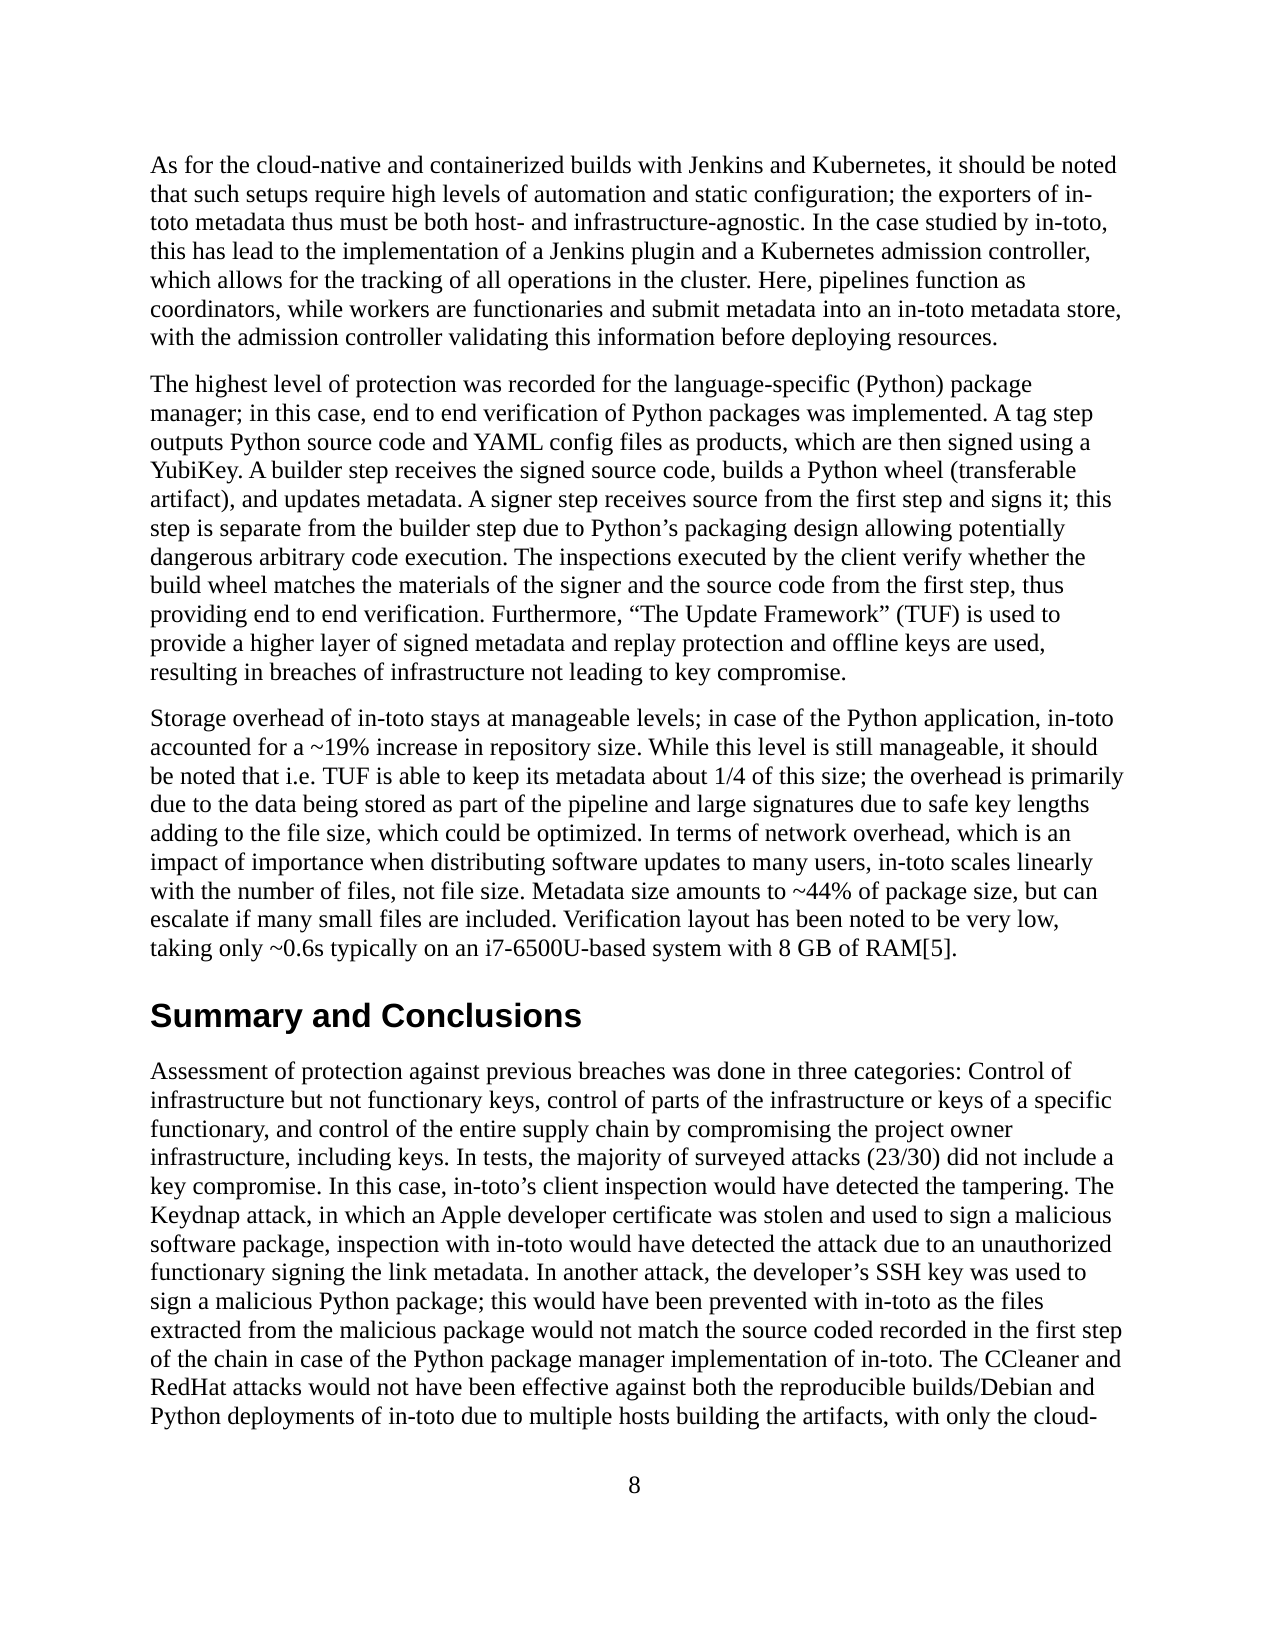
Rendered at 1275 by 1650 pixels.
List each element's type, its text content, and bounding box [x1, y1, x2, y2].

text Assessment of protection against previous breaches was done in three categories: Control of infrastructure but not functionary keys, control of parts of the infrastructure or keys of a specific functionary, and control of the entire supply chain by compromising the project owner infrastructure, including keys. In tests, the majority of surveyed attacks (23/30) did not include a key compromise. In this case, in-toto’s client inspection would have detected the tampering. The Keydnap attack, in which an Apple developer certificate was stolen and used to sign a malicious software package, inspection with in-toto would have detected the attack due to an unauthorized functionary signing the link metadata. In another attack, the developer’s SSH key was used to sign a malicious Python package; this would have been prevented with in-toto as the files extracted from the malicious package would not match the source coded recorded in the first step of the chain in case of the Python package manager implementation of in-toto. The CCleaner and RedHat attacks would not have been effective against both the reproducible builds/Debian and Python deployments of in-toto due to multiple hosts building the artifacts, with only the cloud- [150, 1056, 1125, 1430]
text Storage overhead of in-toto stays at manageable levels; in case of the Python application, in-toto accounted for a ~19% increase in repository size. While this level is still manageable, it should be noted that i.e. TUF is able to keep its metadata about 1/4 of this size; the overhead is primarily due to the data being stored as part of the pipeline and large signatures due to safe key lengths adding to the file size, which could be optimized. In terms of network overhead, which is an impact of importance when distributing software updates to many users, in-toto scales linearly with the number of files, not file size. Metadata size amounts to ~44% of package size, but can escalate if many small files are included. Verification layout has been noted to be very low, taking only ~0.6s typically on an i7-6500U-based system with 8 GB of RAM[5]. [150, 703, 1125, 962]
text As for the cloud-native and containerized builds with Jenkins and Kubernetes, it should be noted that such setups require high levels of automation and static configuration; the exporters of in-toto metadata thus must be both host- and infrastructure-agnostic. In the case studied by in-toto, this has lead to the implementation of a Jenkins plugin and a Kubernetes admission controller, which allows for the tracking of all operations in the cluster. Here, pipelines function as coordinators, while workers are functionaries and submit metadata into an in-toto metadata store, with the admission controller validating this information before deploying resources. [150, 150, 1125, 351]
subtitle Summary and Conclusions [150, 996, 1125, 1035]
text The highest level of protection was recorded for the language-specific (Python) package manager; in this case, end to end verification of Python packages was implemented. A tag step outputs Python source code and YAML config files as products, which are then signed using a YubiKey. A builder step receives the signed source code, builds a Python wheel (transferable artifact), and updates metadata. A signer step receives source from the first step and signs it; this step is separate from the builder step due to Python’s packaging design allowing potentially dangerous arbitrary code execution. The inspections executed by the client verify whether the build wheel matches the materials of the signer and the source code from the first step, thus providing end to end verification. Furthermore, “The Update Framework” (TUF) is used to provide a higher layer of signed metadata and replay protection and offline keys are used, resulting in breaches of infrastructure not leading to key compromise. [150, 369, 1125, 685]
